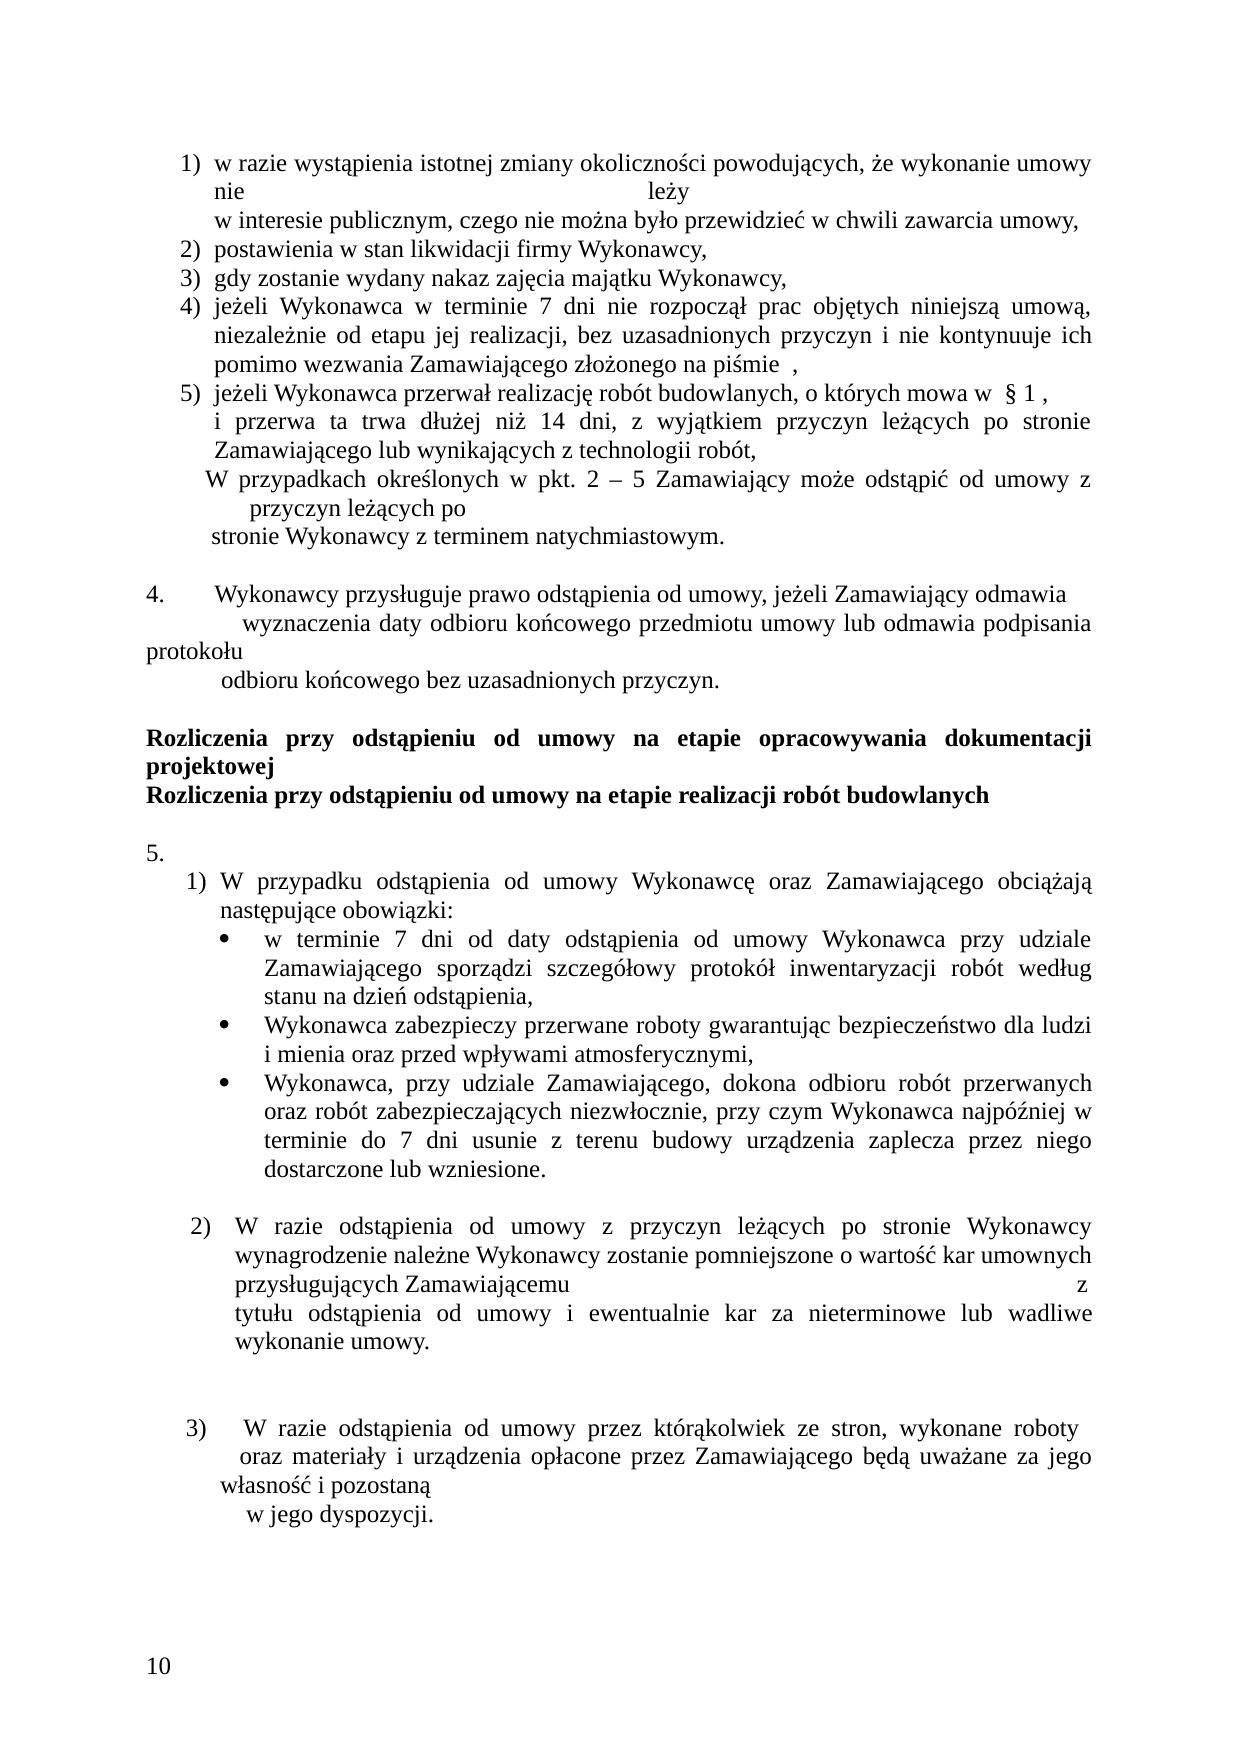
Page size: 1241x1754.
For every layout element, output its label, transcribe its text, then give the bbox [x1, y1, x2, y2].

list gdy zostanie wydany nakaz zajęcia majątku Wykonawcy, [180, 263, 1092, 291]
list w terminie 7 dni od daty odstąpienia od umowy Wykonawca przy udziale Zamawiającego sporządzi szczegółowy protokół inwentaryzacji robót według stanu na dzień odstąpienia, [220, 924, 1092, 1010]
list w razie wystąpienia istotnej zmiany okoliczności powodujących, że wykonanie umowy nie leży w interesie publicznym, czego nie można było przewidzieć w chwili zawarcia umowy, [180, 148, 1092, 234]
list Wykonawca zabezpieczy przerwane roboty gwarantując bezpieczeństwo dla ludzi i mienia oraz przed wpływami atmosferycznymi, [220, 1010, 1092, 1068]
text wyznaczenia daty odbioru końcowego przedmiotu umowy lub odmawia podpisania protokołu [146, 608, 1092, 665]
list jeżeli Wykonawca przerwał realizację robót budowlanych, o których mowa w § 1 , [180, 378, 1092, 406]
text 5. [146, 838, 1092, 866]
text W przypadkach określonych w pkt. 2 – 5 Zamawiający może odstąpić od umowy z przyczyn leżących po [205, 464, 1092, 521]
text odbioru końcowego bez uzasadnionych przyczyn. [146, 665, 1092, 694]
text 4. Wykonawcy przysługuje prawo odstąpienia od umowy, jeżeli Zamawiający odmawia [146, 579, 1092, 608]
text Rozliczenia przy odstąpieniu od umowy na etapie realizacji robót budowlanych [146, 780, 1092, 809]
list postawienia w stan likwidacji firmy Wykonawcy, [180, 234, 1092, 263]
list jeżeli Wykonawca w terminie 7 dni nie rozpoczął prac objętych niniejszą umową, niezależnie od etapu jej realizacji, bez uzasadnionych przyczyn i nie kontynuuje ich pomimo wezwania Zamawiającego złożonego na piśmie , [180, 291, 1092, 378]
list Wykonawca, przy udziale Zamawiającego, dokona odbioru robót przerwanych oraz robót zabezpieczających niezwłocznie, przy czym Wykonawca najpóźniej w terminie do 7 dni usunie z terenu budowy urządzenia zaplecza przez niego dostarczone lub wzniesione. [220, 1068, 1092, 1183]
list W razie odstąpienia od umowy z przyczyn leżących po stronie Wykonawcy wynagrodzenie należne Wykonawcy zostanie pomniejszone o wartość kar umownych przysługujących Zamawiającemu z tytułu odstąpienia od umowy i ewentualnie kar za nieterminowe lub wadliwe wykonanie umowy. [190, 1211, 1092, 1355]
list W przypadku odstąpienia od umowy Wykonawcę oraz Zamawiającego obciążają następujące obowiązki: [186, 866, 1092, 924]
text w jego dyspozycji. [146, 1499, 1092, 1528]
list W razie odstąpienia od umowy przez którąkolwiek ze stron, wykonane roboty oraz materiały i urządzenia opłacone przez Zamawiającego będą uważane za jego własność i pozostaną [186, 1413, 1092, 1499]
text Rozliczenia przy odstąpieniu od umowy na etapie opracowywania dokumentacji projektowej [146, 723, 1092, 780]
text stronie Wykonawcy z terminem natychmiastowym. [205, 521, 1092, 550]
text i przerwa ta trwa dłużej niż 14 dni, z wyjątkiem przyczyn leżących po stronie Zamawiającego lub wynikających z technologii robót, [214, 406, 1092, 464]
